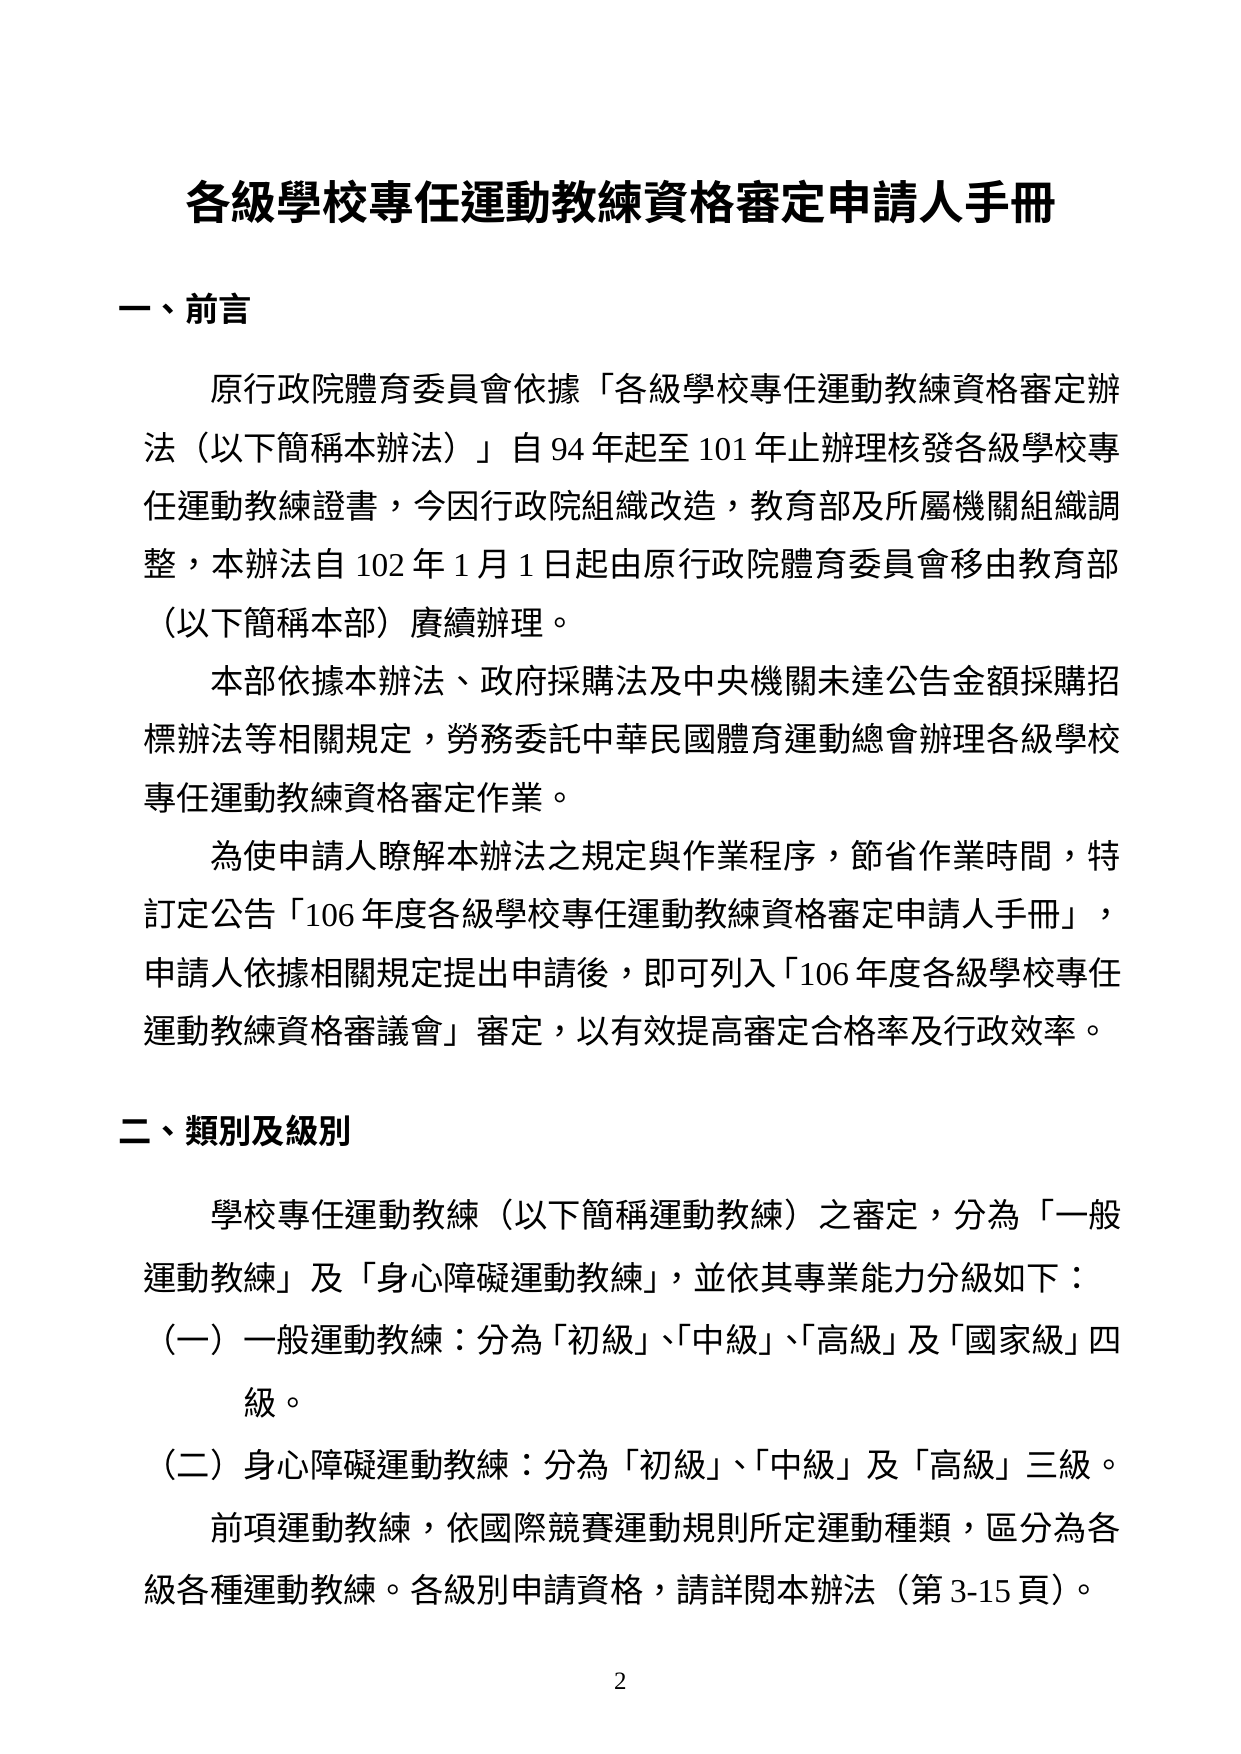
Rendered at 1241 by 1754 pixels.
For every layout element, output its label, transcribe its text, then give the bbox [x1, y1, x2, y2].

text 原行政院體育委員會依據「各級學校專任運動教練資格審定辦法（以下簡稱本辦法）」自94年起至101年止辦理核發各級學校專任運動教練證書，今因行政院組織改造，教育部及所屬機關組織調整，本辦法自102年1月1日起由原行政院體育委員會移由教育部（以下簡稱本部）賡續辦理。 [143, 355, 1122, 647]
text 二、類別及級別 [118, 1105, 1122, 1153]
text 學校專任運動教練（以下簡稱運動教練）之審定，分為「一般運動教練」及「身心障礙運動教練」，並依其專業能力分級如下： [143, 1178, 1122, 1303]
text （二）身心障礙運動教練：分為「初級」、「中級」及「高級」三級。 [143, 1428, 1122, 1490]
text 各級學校專任運動教練資格審定申請人手冊 [118, 166, 1122, 232]
text 為使申請人瞭解本辦法之規定與作業程序，節省作業時間，特訂定公告「106年度各級學校專任運動教練資格審定申請人手冊」，申請人依據相關規定提出申請後，即可列入「106年度各級學校專任運動教練資格審議會」審定，以有效提高審定合格率及行政效率。 [143, 822, 1122, 1055]
text （一）一般運動教練：分為「初級」、「中級」、「高級」及「國家級」四級。 [143, 1303, 1122, 1428]
text 本部依據本辦法、政府採購法及中央機關未達公告金額採購招標辦法等相關規定，勞務委託中華民國體育運動總會辦理各級學校專任運動教練資格審定作業。 [143, 647, 1122, 822]
text 前項運動教練，依國際競賽運動規則所定運動種類，區分為各級各種運動教練。各級別申請資格，請詳閱本辦法（第3-15頁）。 [143, 1490, 1122, 1615]
text 一、前言 [118, 283, 1122, 331]
